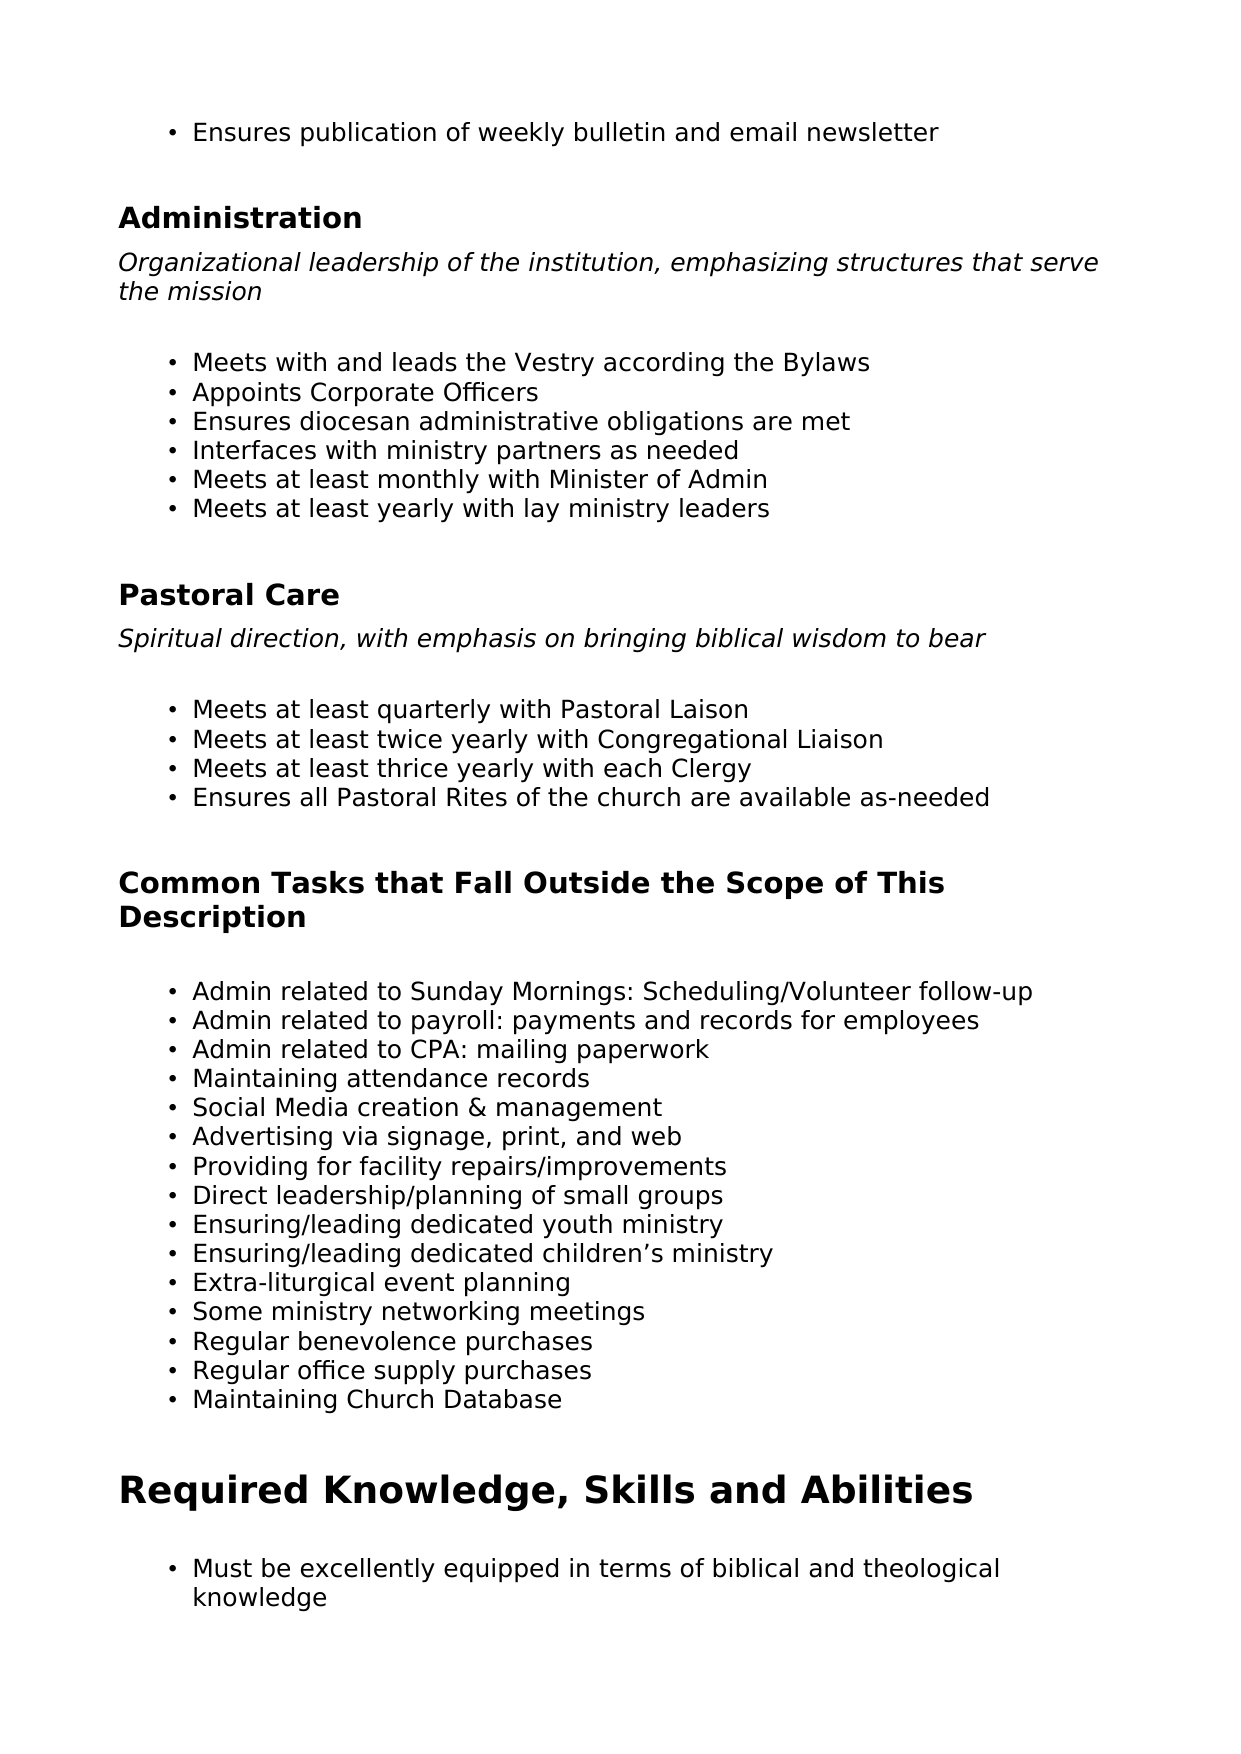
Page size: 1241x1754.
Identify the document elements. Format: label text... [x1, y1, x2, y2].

list Admin related to payroll: payments and records for employees [177, 1006, 1122, 1035]
list Meets with and leads the Vestry according the Bylaws [177, 348, 1122, 378]
list Ensuring/leading dedicated youth ministry [177, 1210, 1122, 1239]
list Admin related to Sunday Mornings: Scheduling/Volunteer follow-up [177, 977, 1122, 1006]
list Meets at least thrice yearly with each Clergy [177, 754, 1122, 783]
subtitle Administration [118, 202, 1122, 236]
list Ensures diocesan administrative obligations are met [177, 407, 1122, 436]
list Ensures all Pastoral Rites of the church are available as-needed [177, 783, 1122, 812]
list Meets at least twice yearly with Congregational Liaison [177, 725, 1122, 754]
list Must be excellently equipped in terms of biblical and theological knowledge [177, 1554, 1122, 1613]
list Advertising via signage, print, and web [177, 1122, 1122, 1152]
list Meets at least yearly with lay ministry leaders [177, 494, 1122, 523]
text Organizational leadership of the institution, emphasizing structures that serve the mission [118, 248, 1122, 307]
list Admin related to CPA: mailing paperwork [177, 1035, 1122, 1064]
list Meets at least quarterly with Pastoral Laison [177, 696, 1122, 725]
subtitle Pastoral Care [118, 578, 1122, 612]
list Regular benevolence purchases [177, 1327, 1122, 1356]
list Maintaining Church Database [177, 1385, 1122, 1414]
list Interfaces with ministry partners as needed [177, 436, 1122, 465]
list Appoints Corporate Officers [177, 378, 1122, 407]
list Providing for facility repairs/improvements [177, 1152, 1122, 1181]
list Regular office supply purchases [177, 1356, 1122, 1385]
list Direct leadership/planning of small groups [177, 1181, 1122, 1210]
list Maintaining attendance records [177, 1064, 1122, 1093]
subtitle Common Tasks that Fall Outside the Scope of This Description [118, 867, 1122, 935]
list Some ministry networking meetings [177, 1297, 1122, 1327]
subtitle Required Knowledge, Skills and Abilities [118, 1469, 1122, 1512]
list Ensures publication of weekly bulletin and email newsletter [177, 118, 1122, 147]
list Ensuring/leading dedicated children’s ministry [177, 1239, 1122, 1268]
text Spiritual direction, with emphasis on bringing biblical wisdom to bear [118, 624, 1122, 654]
list Meets at least monthly with Minister of Admin [177, 465, 1122, 494]
list Extra-liturgical event planning [177, 1268, 1122, 1297]
list Social Media creation & management [177, 1093, 1122, 1122]
